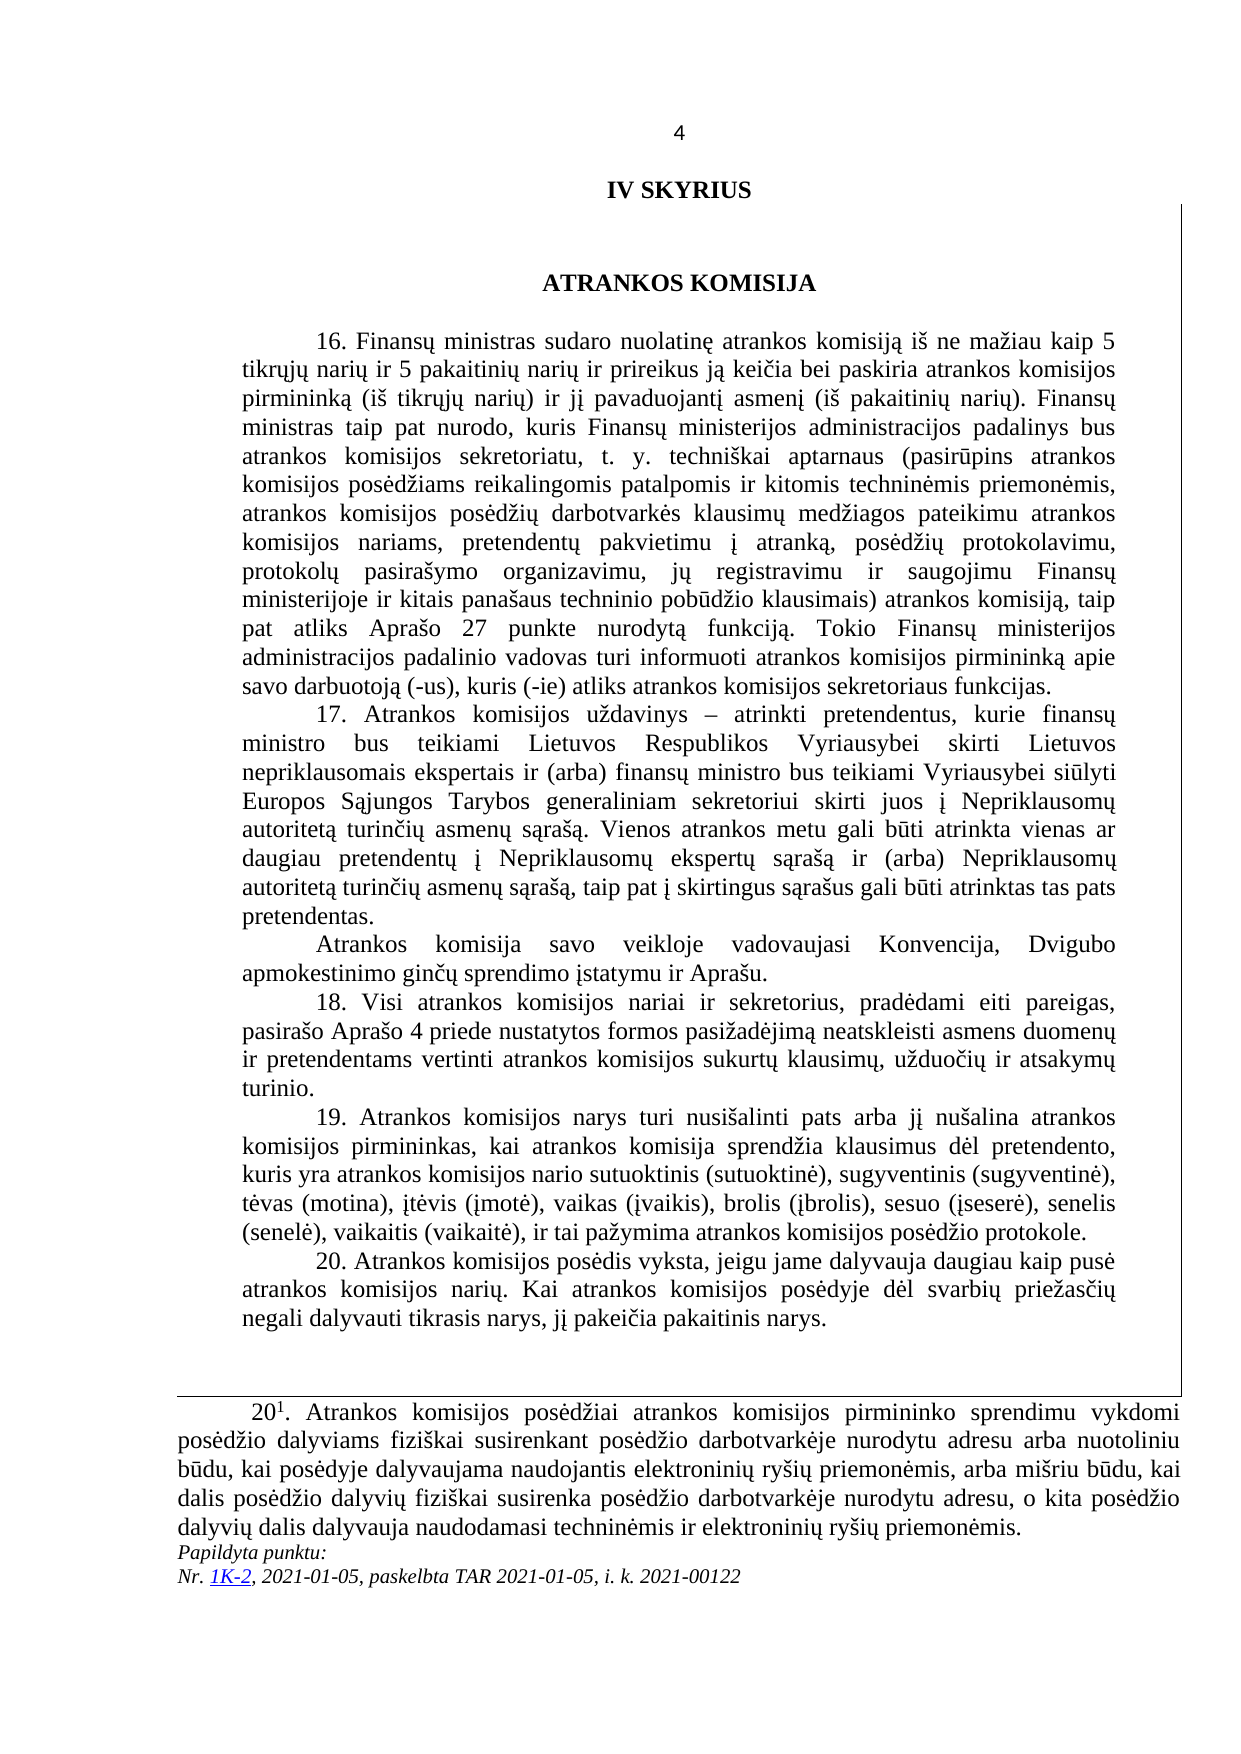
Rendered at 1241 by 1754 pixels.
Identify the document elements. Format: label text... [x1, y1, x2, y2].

text 16. Finansų ministras sudaro nuolatinę atrankos komisiją iš ne mažiau kaip 5 tikrųjų narių ir 5 pakaitinių narių ir prireikus ją keičia bei paskiria atrankos komisijos pirmininką (iš tikrųjų narių) ir jį pavaduojantį asmenį (iš pakaitinių narių). Finansų ministras taip pat nurodo, kuris Finansų ministerijos administracijos padalinys bus atrankos komisijos sekretoriatu, t. y. techniškai aptarnaus (pasirūpins atrankos komisijos posėdžiams reikalingomis patalpomis ir kitomis techninėmis priemonėmis, atrankos komisijos posėdžių darbotvarkės klausimų medžiagos pateikimu atrankos komisijos nariams, pretendentų pakvietimu į atranką, posėdžių protokolavimu, protokolų pasirašymo organizavimu, jų registravimu ir saugojimu Finansų ministerijoje ir kitais panašaus techninio pobūdžio klausimais) atrankos komisiją, taip pat atliks Aprašo 27 punkte nurodytą funkciją. Tokio Finansų ministerijos administracijos padalinio vadovas turi informuoti atrankos komisijos pirmininką apie savo darbuotoją (-us), kuris (-ie) atliks atrankos komisijos sekretoriaus funkcijas. [177, 326, 1181, 699]
text Papildyta punktu: [177, 1540, 1181, 1564]
text 17. Atrankos komisijos uždavinys – atrinkti pretendentus, kurie finansų ministro bus teikiami Lietuvos Respublikos Vyriausybei skirti Lietuvos nepriklausomais ekspertais ir (arba) finansų ministro bus teikiami Vyriausybei siūlyti Europos Sąjungos Tarybos generaliniam sekretoriui skirti juos į Nepriklausomų autoritetą turinčių asmenų sąrašą. Vienos atrankos metu gali būti atrinkta vienas ar daugiau pretendentų į Nepriklausomų ekspertų sąrašą ir (arba) Nepriklausomų autoritetą turinčių asmenų sąrašą, taip pat į skirtingus sąrašus gali būti atrinktas tas pats pretendentas. [177, 699, 1181, 929]
text Nr. 1K-2, 2021-01-05, paskelbta TAR 2021-01-05, i. k. 2021-00122 [177, 1564, 1181, 1588]
text Atrankos komisija savo veikloje vadovaujasi Konvencija, Dvigubo apmokestinimo ginčų sprendimo įstatymu ir Aprašu. [177, 929, 1181, 987]
text 18. Visi atrankos komisijos nariai ir sekretorius, pradėdami eiti pareigas, pasirašo Aprašo 4 priede nustatytos formos pasižadėjimą neatskleisti asmens duomenų ir pretendentams vertinti atrankos komisijos sukurtų klausimų, užduočių ir atsakymų turinio. [177, 987, 1181, 1102]
text IV SKYRIUS [177, 175, 1181, 204]
text 19. Atrankos komisijos narys turi nusišalinti pats arba jį nušalina atrankos komisijos pirmininkas, kai atrankos komisija sprendžia klausimus dėl pretendento, kuris yra atrankos komisijos nario sutuoktinis (sutuoktinė), sugyventinis (sugyventinė), tėvas (motina), įtėvis (įmotė), vaikas (įvaikis), brolis (įbrolis), sesuo (įseserė), senelis (senelė), vaikaitis (vaikaitė), ir tai pažymima atrankos komisijos posėdžio protokole. [177, 1102, 1181, 1246]
text 20. Atrankos komisijos posėdis vyksta, jeigu jame dalyvauja daugiau kaip pusė atrankos komisijos narių. Kai atrankos komisijos posėdyje dėl svarbių priežasčių negali dalyvauti tikrasis narys, jį pakeičia pakaitinis narys. [177, 1246, 1181, 1396]
text 201. Atrankos komisijos posėdžiai atrankos komisijos pirmininko sprendimu vykdomi posėdžio dalyviams fiziškai susirenkant posėdžio darbotvarkėje nurodytu adresu arba nuotoliniu būdu, kai posėdyje dalyvaujama naudojantis elektroninių ryšių priemonėmis, arba mišriu būdu, kai dalis posėdžio dalyvių fiziškai susirenka posėdžio darbotvarkėje nurodytu adresu, o kita posėdžio dalyvių dalis dalyvauja naudodamasi techninėmis ir elektroninių ryšių priemonėmis. [177, 1397, 1181, 1540]
text ATRANKOS KOMISIJA [177, 204, 1181, 297]
